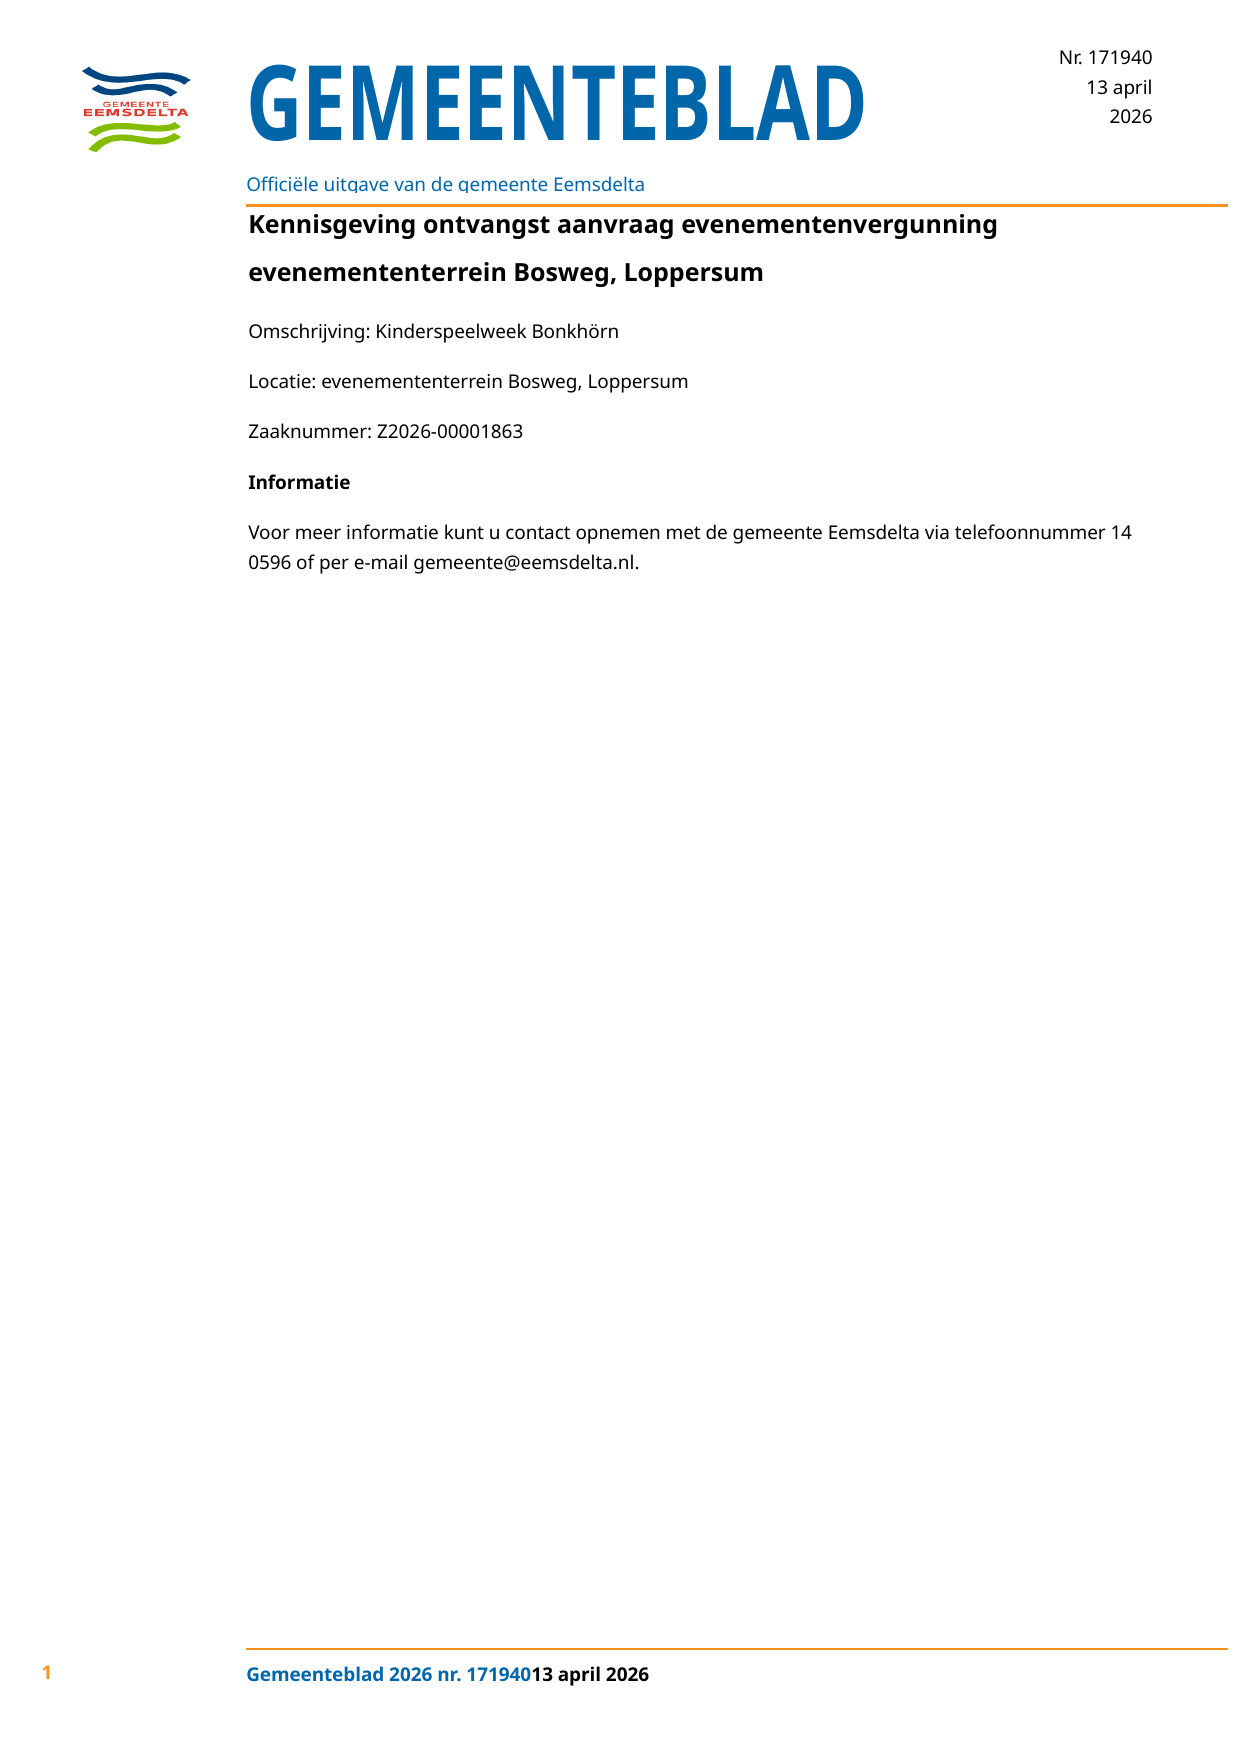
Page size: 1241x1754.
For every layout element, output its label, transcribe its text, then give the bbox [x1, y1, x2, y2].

text Omschrijving: Kinderspeelweek Bonkhörn [248, 318, 1152, 344]
text Voor meer informatie kunt u contact opnemen met de gemeente Eemsdelta via telefoonnummer 14 0596 of per e-mail gemeente@eemsdelta.nl. [248, 519, 1152, 575]
text Zaaknummer: Z2026-00001863 [248, 419, 1152, 444]
text Informatie [248, 469, 1152, 495]
text Kennisgeving ontvangst aanvraag evenementenvergunning evenemententerrein Bosweg, Loppersum [248, 207, 1152, 288]
picture [41, 47, 231, 172]
text Locatie: evenemententerrein Bosweg, Loppersum [248, 368, 1152, 394]
